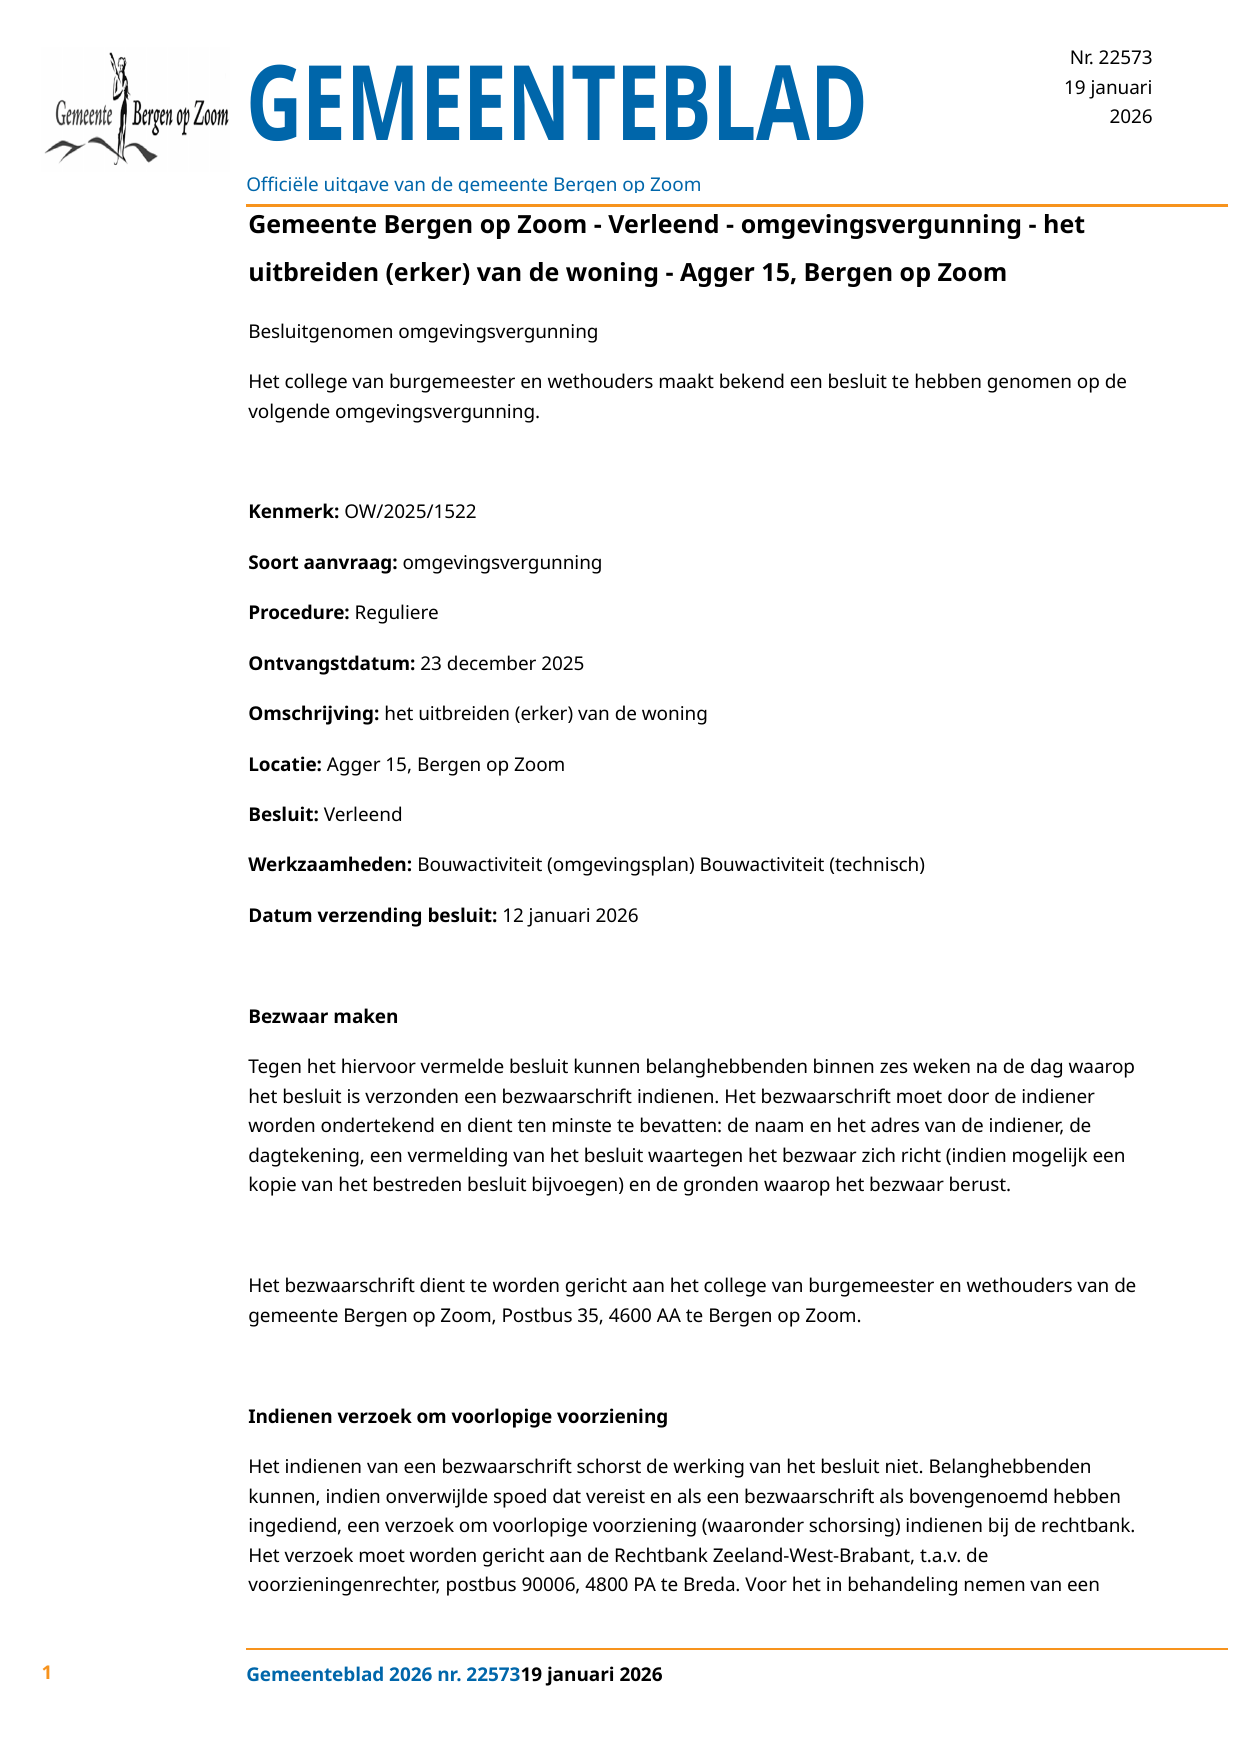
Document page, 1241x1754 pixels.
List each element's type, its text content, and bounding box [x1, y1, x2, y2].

text Besluitgenomen omgevingsvergunning [248, 318, 1152, 344]
text Besluit: Verleend [248, 801, 1152, 827]
text Omschrijving: het uitbreiden (erker) van de woning [248, 700, 1152, 726]
text Werkzaamheden: Bouwactiviteit (omgevingsplan) Bouwactiviteit (technisch) [248, 852, 1152, 877]
picture [41, 47, 231, 172]
text Ontvangstdatum: 23 december 2025 [248, 650, 1152, 676]
text Tegen het hiervoor vermelde besluit kunnen belanghebbenden binnen zes weken na de dag waarop het besluit is verzonden een bezwaarschrift indienen. Het bezwaarschrift moet door de indiener worden ondertekend en dient ten minste te bevatten: de naam en het adres van de indiener, de dagtekening, een vermelding van het besluit waartegen het bezwaar zich richt (indien mogelijk een kopie van het bestreden besluit bijvoegen) en de gronden waarop het bezwaar berust. [248, 1053, 1152, 1197]
text Het indienen van een bezwaarschrift schorst de werking van het besluit niet. Belanghebbenden kunnen, indien onverwijlde spoed dat vereist en als een bezwaarschrift als bovengenoemd hebben ingediend, een verzoek om voorlopige voorziening (waaronder schorsing) indienen bij de rechtbank. Het verzoek moet worden gericht aan de Rechtbank Zeeland-West-Brabant, t.a.v. de voorzieningenrechter, postbus 90006, 4800 PA te Breda. Voor het in behandeling nemen van een [248, 1453, 1152, 1597]
text Soort aanvraag: omgevingsvergunning [248, 549, 1152, 575]
text Indienen verzoek om voorlopige voorziening [248, 1403, 1152, 1429]
text Het college van burgemeester en wethouders maakt bekend een besluit te hebben genomen op de volgende omgevingsvergunning. [248, 368, 1152, 424]
text Gemeente Bergen op Zoom - Verleend - omgevingsvergunning - het uitbreiden (erker) van de woning - Agger 15, Bergen op Zoom [248, 207, 1152, 288]
text Kenmerk: OW/2025/1522 [248, 499, 1152, 524]
text Locatie: Agger 15, Bergen op Zoom [248, 751, 1152, 777]
text Procedure: Reguliere [248, 599, 1152, 625]
text Datum verzending besluit: 12 januari 2026 [248, 902, 1152, 928]
text Bezwaar maken [248, 1003, 1152, 1029]
text Het bezwaarschrift dient te worden gericht aan het college van burgemeester en wethouders van de gemeente Bergen op Zoom, Postbus 35, 4600 AA te Bergen op Zoom. [248, 1272, 1152, 1328]
